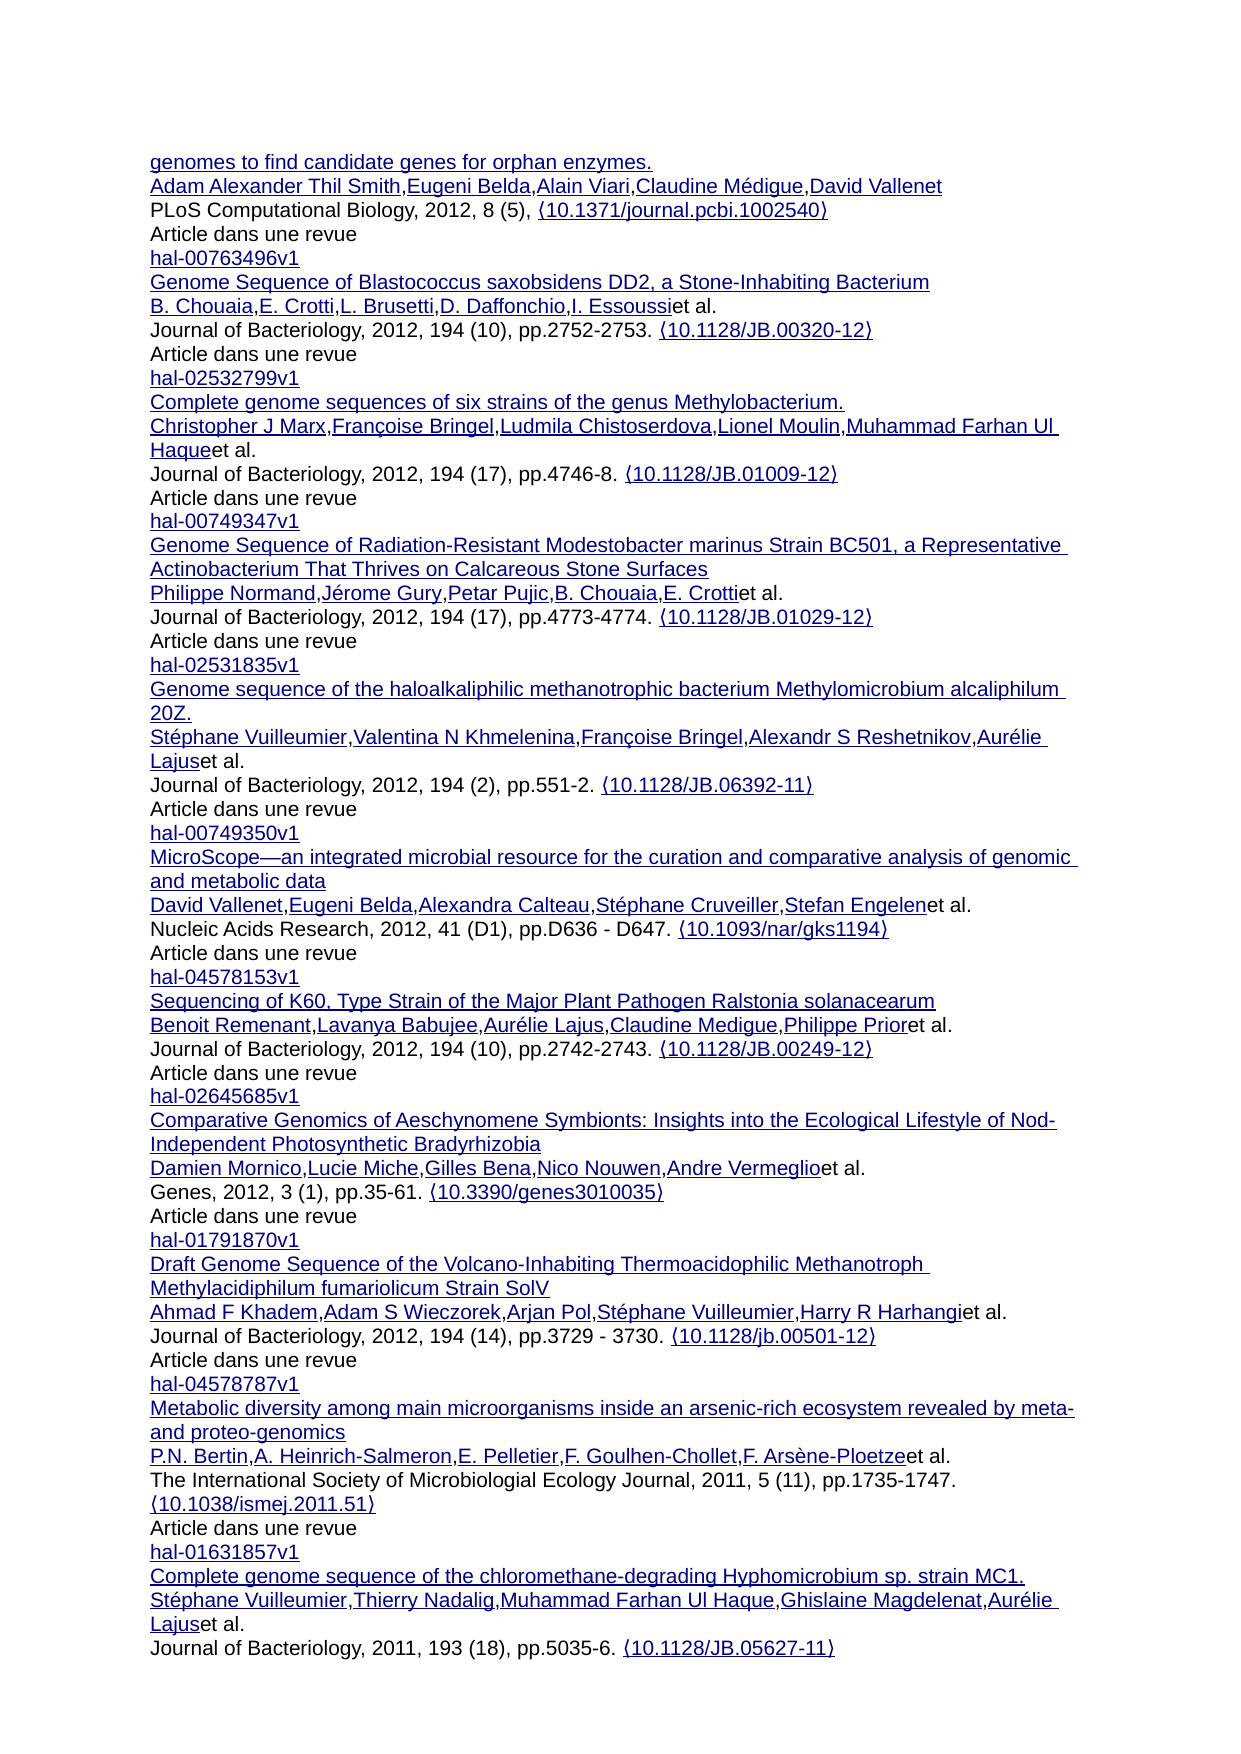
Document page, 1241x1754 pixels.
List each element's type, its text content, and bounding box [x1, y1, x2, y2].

table_cell MicroScope—an integrated microbial resource for the curation and comparative analysis of genomic and metabolic data David Vallenet,Eugeni Belda,Alexandra Calteau,Stéphane Cruveiller,Stefan Engelenet al. Nucleic Acids Research, 2012, 41 (D1), pp.D636 - D647. ⟨10.1093/nar/gks1194⟩ Article dans une revue hal-04578153v1 [150, 845, 1090, 988]
table_cell Genome Sequence of Blastococcus saxobsidens DD2, a Stone-Inhabiting Bacterium B. Chouaia,E. Crotti,L. Brusetti,D. Daffonchio,I. Essoussiet al. Journal of Bacteriology, 2012, 194 (10), pp.2752-2753. ⟨10.1128/JB.00320-12⟩ Article dans une revue hal-02532799v1 [150, 270, 1090, 389]
table_cell Draft Genome Sequence of the Volcano-Inhabiting Thermoacidophilic Methanotroph Methylacidiphilum fumariolicum Strain SolV Ahmad F Khadem,Adam S Wieczorek,Arjan Pol,Stéphane Vuilleumier,Harry R Harhangiet al. Journal of Bacteriology, 2012, 194 (14), pp.3729 - 3730. ⟨10.1128/jb.00501-12⟩ Article dans une revue hal-04578787v1 [150, 1252, 1090, 1396]
table_cell Genome sequence of the haloalkaliphilic methanotrophic bacterium Methylomicrobium alcaliphilum 20Z. Stéphane Vuilleumier,Valentina N Khmelenina,Françoise Bringel,Alexandr S Reshetnikov,Aurélie Lajuset al. Journal of Bacteriology, 2012, 194 (2), pp.551-2. ⟨10.1128/JB.06392-11⟩ Article dans une revue hal-00749350v1 [150, 677, 1090, 845]
table_cell Sequencing of K60, Type Strain of the Major Plant Pathogen Ralstonia solanacearum Benoit Remenant,Lavanya Babujee,Aurélie Lajus,Claudine Medigue,Philippe Prioret al. Journal of Bacteriology, 2012, 194 (10), pp.2742-2743. ⟨10.1128/JB.00249-12⟩ Article dans une revue hal-02645685v1 [150, 989, 1090, 1108]
table_cell Comparative Genomics of Aeschynomene Symbionts: Insights into the Ecological Lifestyle of Nod-Independent Photosynthetic Bradyrhizobia Damien Mornico,Lucie Miche,Gilles Bena,Nico Nouwen,Andre Vermeglioet al. Genes, 2012, 3 (1), pp.35-61. ⟨10.3390/genes3010035⟩ Article dans une revue hal-01791870v1 [150, 1108, 1090, 1252]
table_cell genomes to find candidate genes for orphan enzymes. Adam Alexander Thil Smith,Eugeni Belda,Alain Viari,Claudine Médigue,David Vallenet PLoS Computational Biology, 2012, 8 (5), ⟨10.1371/journal.pcbi.1002540⟩ Article dans une revue hal-00763496v1 [150, 150, 1090, 270]
table_cell Genome Sequence of Radiation-Resistant Modestobacter marinus Strain BC501, a Representative Actinobacterium That Thrives on Calcareous Stone Surfaces Philippe Normand,Jérome Gury,Petar Pujic,B. Chouaia,E. Crottiet al. Journal of Bacteriology, 2012, 194 (17), pp.4773-4774. ⟨10.1128/JB.01029-12⟩ Article dans une revue hal-02531835v1 [150, 533, 1090, 677]
table_cell Complete genome sequences of six strains of the genus Methylobacterium. Christopher J Marx,Françoise Bringel,Ludmila Chistoserdova,Lionel Moulin,Muhammad Farhan Ul Haqueet al. Journal of Bacteriology, 2012, 194 (17), pp.4746-8. ⟨10.1128/JB.01009-12⟩ Article dans une revue hal-00749347v1 [150, 390, 1090, 533]
table_cell Complete genome sequence of the chloromethane-degrading Hyphomicrobium sp. strain MC1. Stéphane Vuilleumier,Thierry Nadalig,Muhammad Farhan Ul Haque,Ghislaine Magdelenat,Aurélie Lajuset al. Journal of Bacteriology, 2011, 193 (18), pp.5035-6. ⟨10.1128/JB.05627-11⟩ [150, 1564, 1090, 1659]
table_cell Metabolic diversity among main microorganisms inside an arsenic-rich ecosystem revealed by meta-and proteo-genomics P.N. Bertin,A. Heinrich-Salmeron,E. Pelletier,F. Goulhen-Chollet,F. Arsène-Ploetzeet al. The International Society of Microbiologial Ecology Journal, 2011, 5 (11), pp.1735-1747. ⟨10.1038/ismej.2011.51⟩ Article dans une revue hal-01631857v1 [150, 1396, 1090, 1563]
